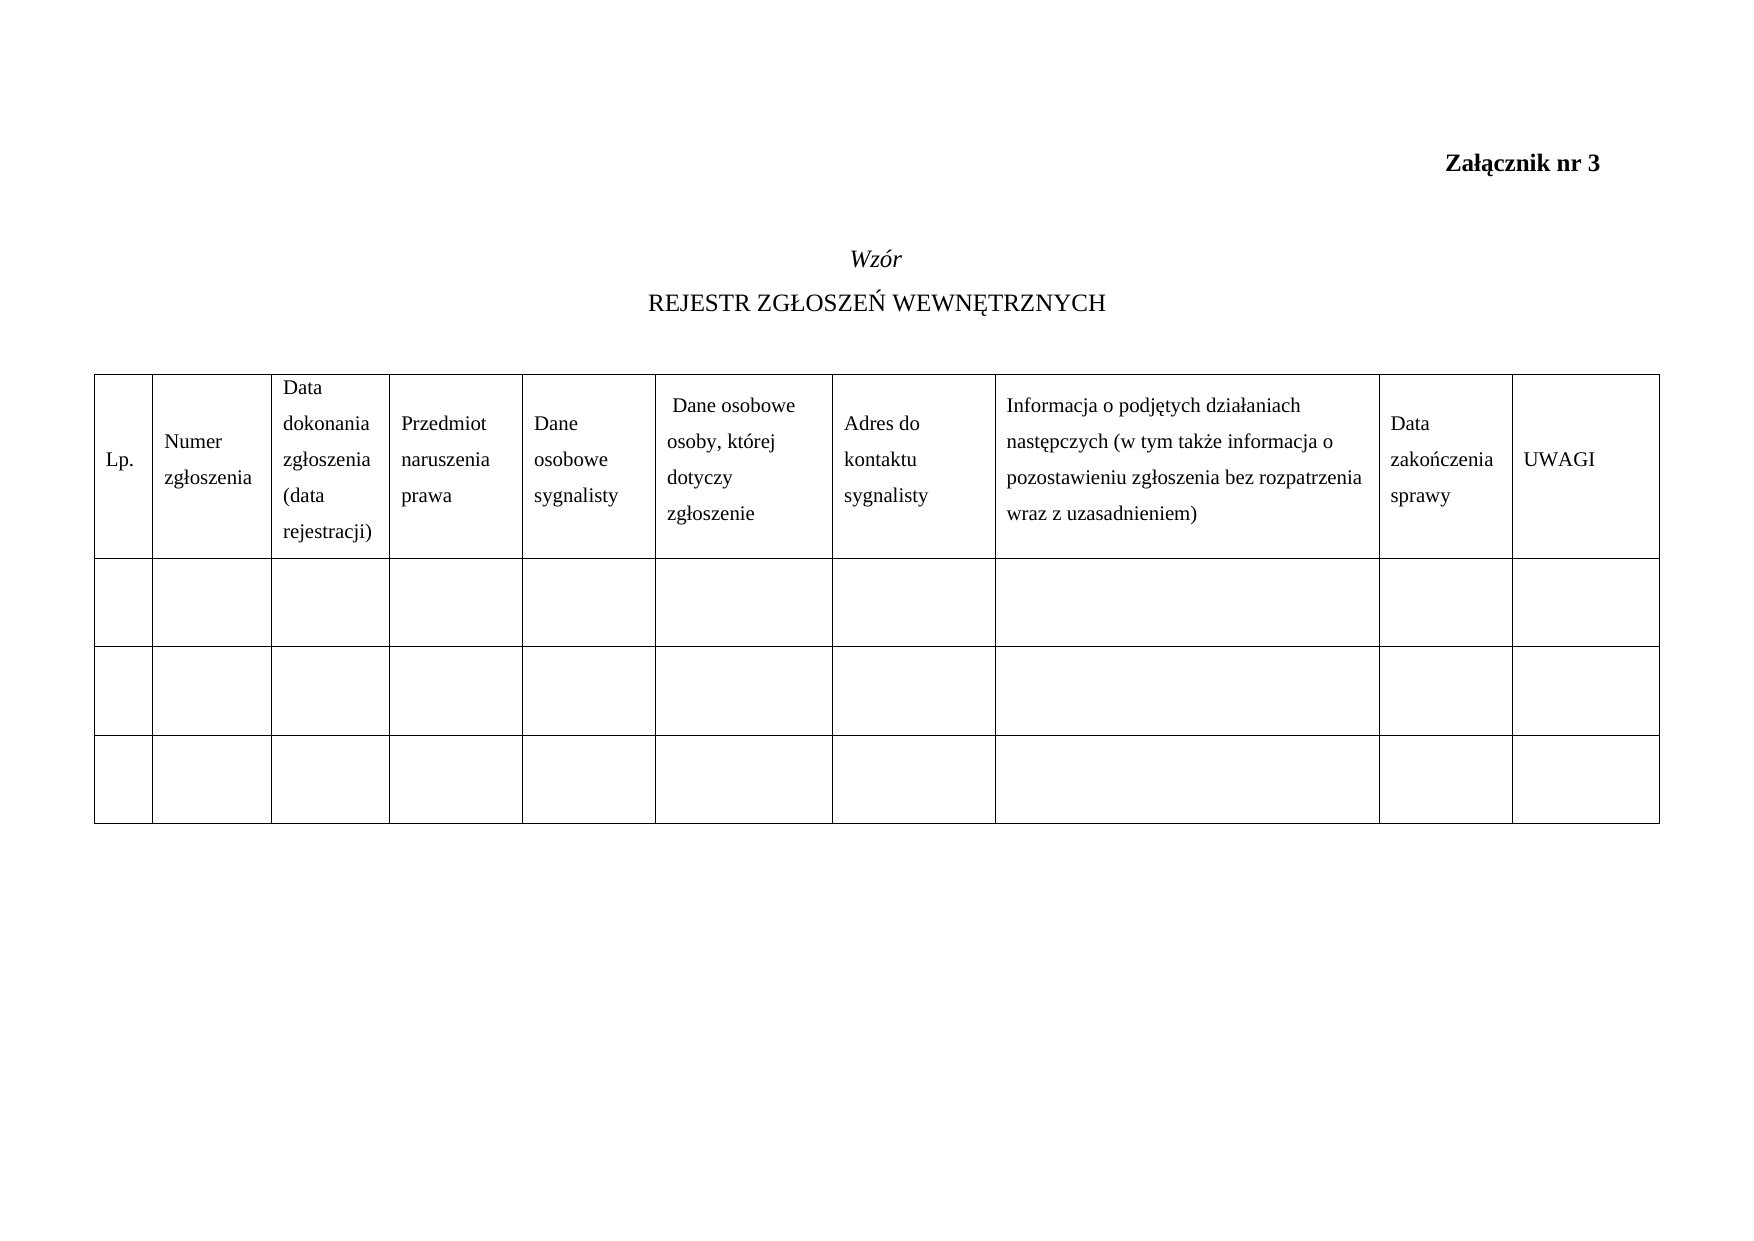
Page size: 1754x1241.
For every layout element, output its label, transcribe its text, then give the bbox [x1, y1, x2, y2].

text REJESTR ZGŁOSZEŃ WEWNĘTRZNYCH [148, 288, 1606, 316]
text Załącznik nr 3 [148, 148, 1606, 176]
table_cell [1513, 736, 1659, 823]
table_header UWAGI [1513, 375, 1659, 557]
table_cell [272, 736, 389, 823]
table_cell [95, 736, 152, 823]
table_cell [996, 647, 1379, 735]
table_cell [656, 736, 832, 823]
table_cell [833, 736, 995, 823]
table_header Przedmiot naruszenia prawa [390, 375, 522, 557]
table_cell [153, 647, 271, 735]
table_header Data zakończenia sprawy [1380, 375, 1512, 557]
table_cell [833, 647, 995, 735]
table_cell [656, 559, 832, 646]
table_cell [996, 736, 1379, 823]
table_cell [1380, 647, 1512, 735]
table_cell [1380, 559, 1512, 646]
table_header Data dokonania zgłoszenia (data rejestracji) [272, 375, 389, 557]
table_cell [656, 647, 832, 735]
table_cell [272, 559, 389, 646]
table_cell [523, 559, 655, 646]
table_cell [1380, 736, 1512, 823]
table_cell [833, 559, 995, 646]
table_cell [153, 559, 271, 646]
table_header Numer zgłoszenia [153, 375, 271, 557]
table_cell [1513, 559, 1659, 646]
table_cell [996, 559, 1379, 646]
table_cell [153, 736, 271, 823]
table_cell [390, 736, 522, 823]
table_cell [95, 559, 152, 646]
table_cell [95, 647, 152, 735]
table_header Informacja o podjętych działaniach następczych (w tym także informacja o pozostawieniu zgłoszenia bez rozpatrzenia wraz z uzasadnieniem) [996, 375, 1379, 557]
table_cell [390, 559, 522, 646]
table_cell [523, 647, 655, 735]
table_cell [1513, 647, 1659, 735]
table_header Dane osobowe osoby, której dotyczy zgłoszenie [656, 375, 832, 557]
table_cell [272, 647, 389, 735]
table_cell [390, 647, 522, 735]
table_header Dane osobowe sygnalisty [523, 375, 655, 557]
table_header Adres do kontaktu sygnalisty [833, 375, 995, 557]
table_cell [523, 736, 655, 823]
text Wzór [148, 244, 1606, 273]
table_header Lp. [95, 375, 152, 557]
